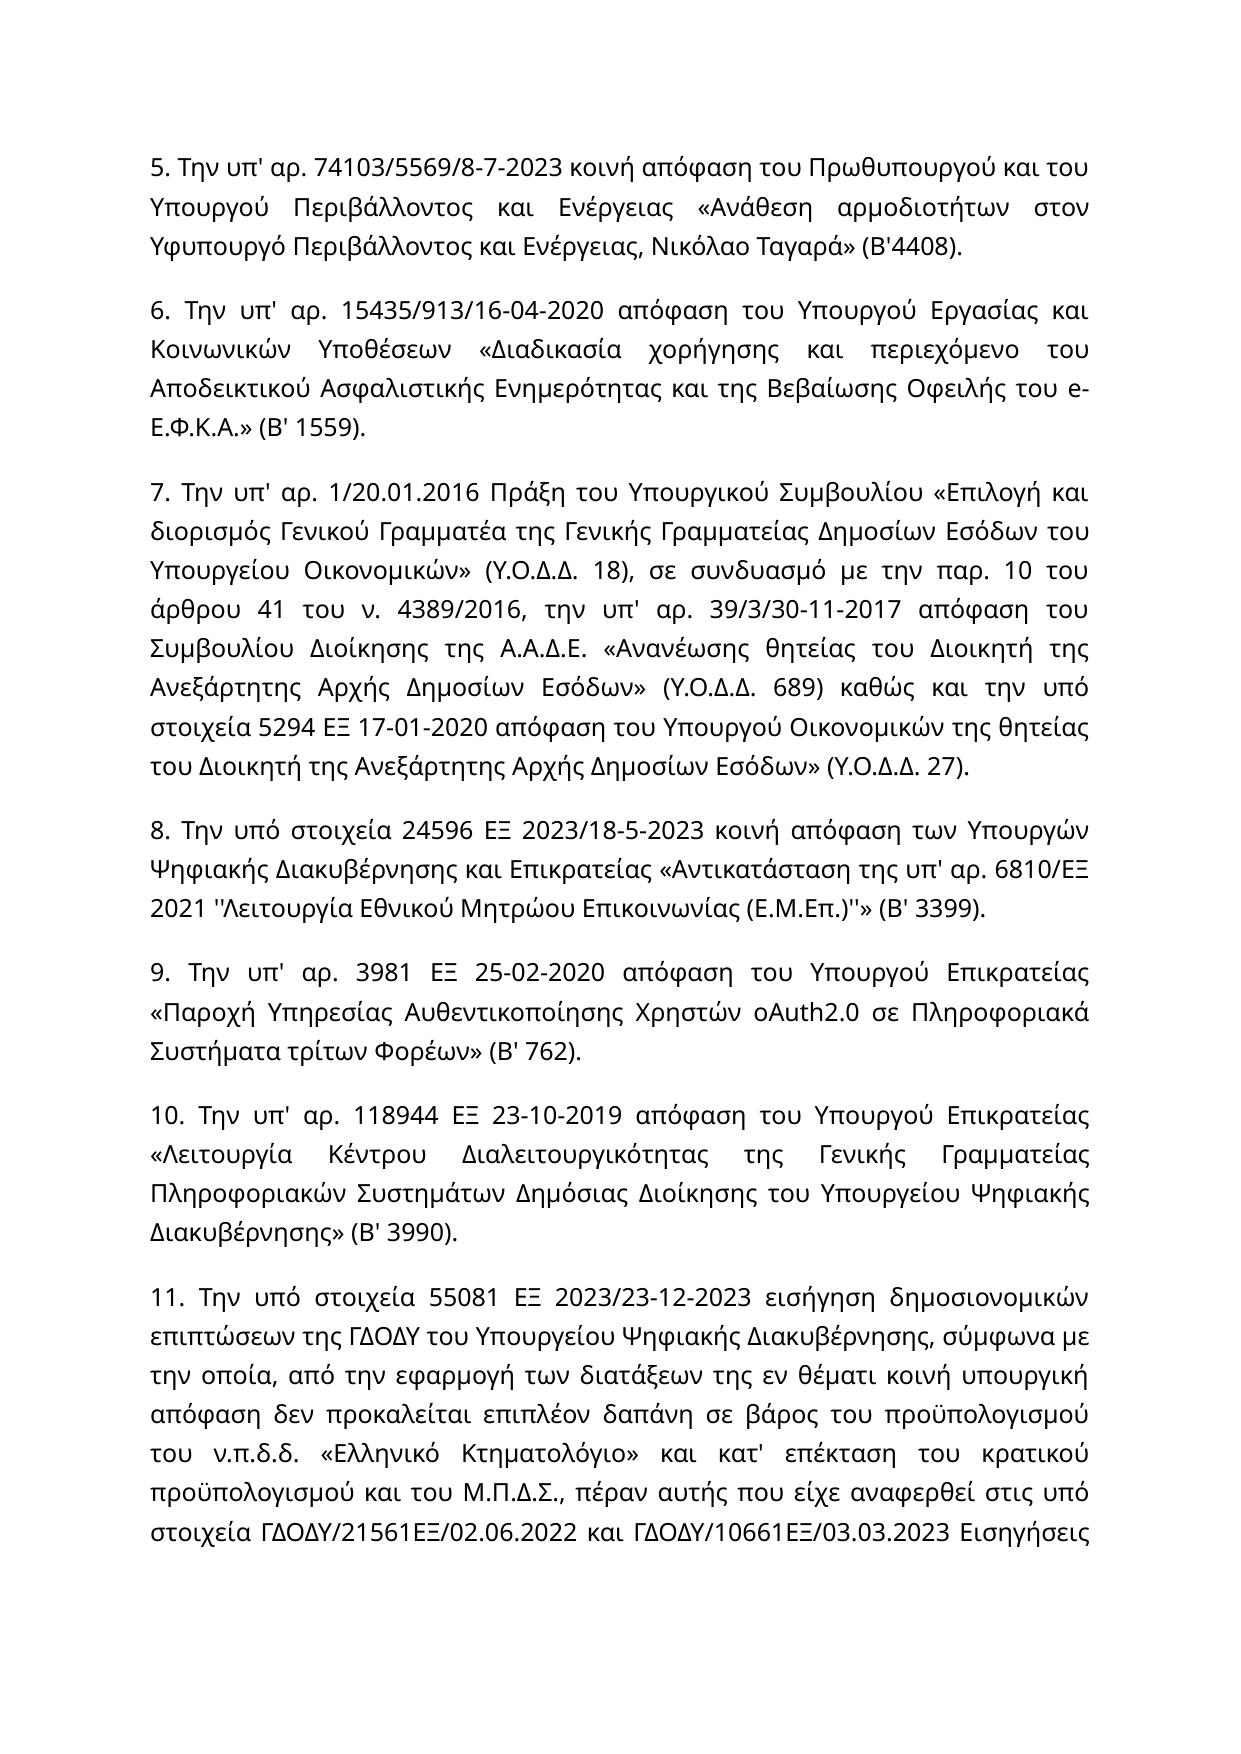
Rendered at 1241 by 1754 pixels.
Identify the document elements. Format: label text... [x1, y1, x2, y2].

text 5. Την υπ' αρ. 74103/5569/8-7-2023 κοινή απόφαση του Πρωθυπουργού και του Υπουργού Περιβάλλοντος και Ενέργειας «Ανάθεση αρμοδιοτήτων στον Υφυπουργό Περιβάλλοντος και Ενέργειας, Νικόλαο Ταγαρά» (Β'4408). [150, 150, 1090, 262]
text 7. Την υπ' αρ. 1/20.01.2016 Πράξη του Υπουργικού Συμβουλίου «Επιλογή και διορισμός Γενικού Γραμματέα της Γενικής Γραμματείας Δημοσίων Εσόδων του Υπουργείου Οικονομικών» (Υ.Ο.Δ.Δ. 18), σε συνδυασμό με την παρ. 10 του άρθρου 41 του ν. 4389/2016, την υπ' αρ. 39/3/30-11-2017 απόφαση του Συμβουλίου Διοίκησης της Α.Α.Δ.Ε. «Ανανέωσης θητείας του Διοικητή της Ανεξάρτητης Αρχής Δημοσίων Εσόδων» (Υ.Ο.Δ.Δ. 689) καθώς και την υπό στοιχεία 5294 ΕΞ 17-01-2020 απόφαση του Υπουργού Οικονομικών της θητείας του Διοικητή της Ανεξάρτητης Αρχής Δημοσίων Εσόδων» (Υ.Ο.Δ.Δ. 27). [150, 474, 1090, 782]
text 11. Την υπό στοιχεία 55081 ΕΞ 2023/23-12-2023 εισήγηση δημοσιονομικών επιπτώσεων της ΓΔΟΔΥ του Υπουργείου Ψηφιακής Διακυβέρνησης, σύμφωνα με την οποία, από την εφαρμογή των διατάξεων της εν θέματι κοινή υπουργική απόφαση δεν προκαλείται επιπλέον δαπάνη σε βάρος του προϋπολογισμού του ν.π.δ.δ. «Ελληνικό Κτηματολόγιο» και κατ' επέκταση του κρατικού προϋπολογισμού και του Μ.Π.Δ.Σ., πέραν αυτής που είχε αναφερθεί στις υπό στοιχεία ΓΔΟΔΥ/21561ΕΞ/02.06.2022 και ΓΔΟΔΥ/10661ΕΞ/03.03.2023 Εισηγήσεις [150, 1279, 1090, 1548]
text 6. Την υπ' αρ. 15435/913/16-04-2020 απόφαση του Υπουργού Εργασίας και Κοινωνικών Υποθέσεων «Διαδικασία χορήγησης και περιεχόμενο του Αποδεικτικού Ασφαλιστικής Ενημερότητας και της Βεβαίωσης Οφειλής του e-Ε.Φ.Κ.Α.» (Β' 1559). [150, 292, 1090, 444]
text 8. Την υπό στοιχεία 24596 ΕΞ 2023/18-5-2023 κοινή απόφαση των Υπουργών Ψηφιακής Διακυβέρνησης και Επικρατείας «Αντικατάσταση της υπ' αρ. 6810/ΕΞ 2021 ''Λειτουργία Εθνικού Μητρώου Επικοινωνίας (Ε.Μ.Επ.)''» (Β' 3399). [150, 812, 1090, 925]
text 9. Την υπ' αρ. 3981 ΕΞ 25-02-2020 απόφαση του Υπουργού Επικρατείας «Παροχή Υπηρεσίας Αυθεντικοποίησης Χρηστών oAuth2.0 σε Πληροφοριακά Συστήματα τρίτων Φορέων» (Β' 762). [150, 955, 1090, 1067]
text 10. Την υπ' αρ. 118944 ΕΞ 23-10-2019 απόφαση του Υπουργού Επικρατείας «Λειτουργία Κέντρου Διαλειτουργικότητας της Γενικής Γραμματείας Πληροφοριακών Συστημάτων Δημόσιας Διοίκησης του Υπουργείου Ψηφιακής Διακυβέρνησης» (Β' 3990). [150, 1097, 1090, 1249]
